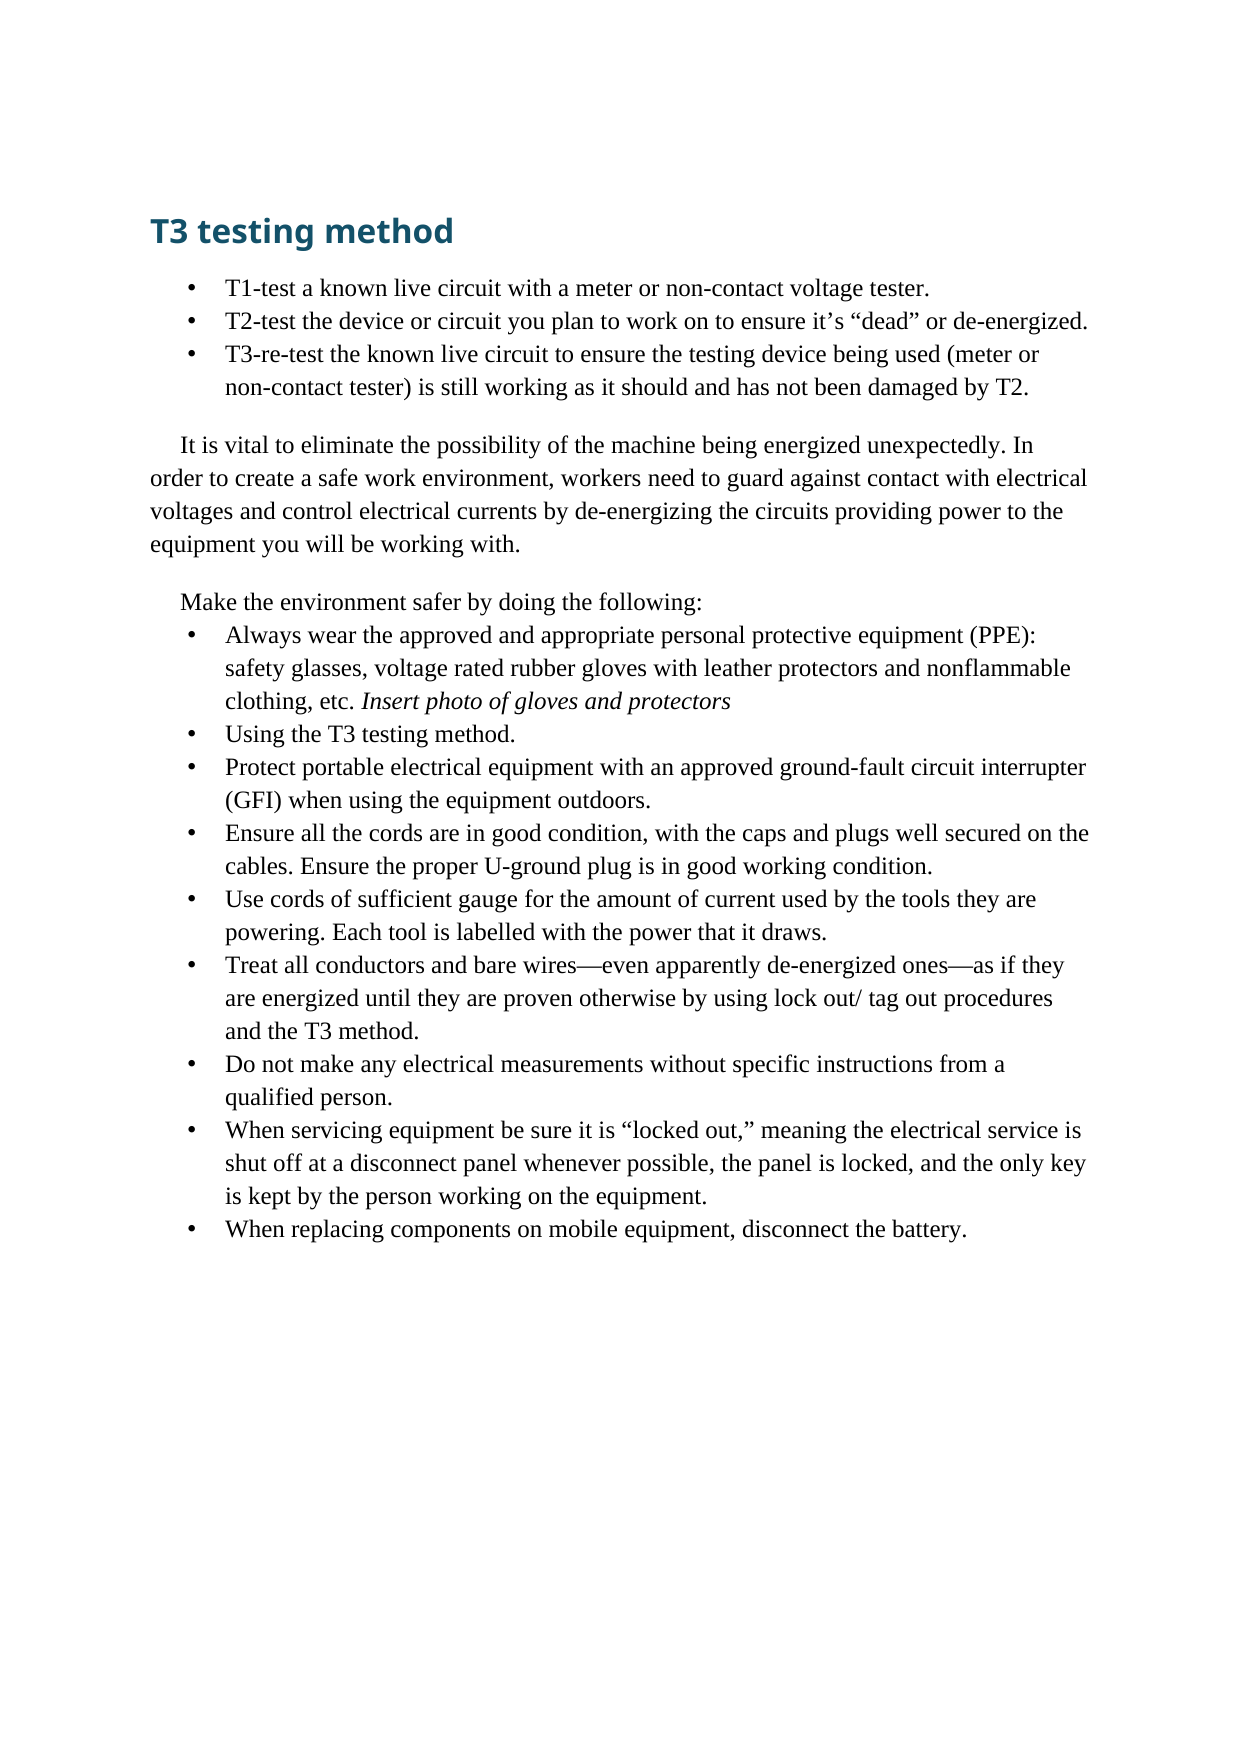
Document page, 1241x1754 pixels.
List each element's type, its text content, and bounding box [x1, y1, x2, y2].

list When servicing equipment be sure it is “locked out,” meaning the electrical service is shut off at a disconnect panel whenever possible, the panel is locked, and the only key is kept by the person working on the equipment. [187, 1115, 1090, 1210]
text It is vital to eliminate the possibility of the machine being energized unexpectedly. In order to create a safe work environment, workers need to guard against contact with electrical voltages and control electrical currents by de-energizing the circuits providing power to the equipment you will be working with. [150, 430, 1090, 558]
list T3-re-test the known live circuit to ensure the testing device being used (meter or non-contact tester) is still working as it should and has not been damaged by T2. [187, 339, 1090, 401]
list Use cords of sufficient gauge for the amount of current used by the tools they are powering. Each tool is labelled with the power that it draws. [187, 884, 1090, 946]
list When replacing components on mobile equipment, disconnect the battery. [187, 1214, 1090, 1243]
list T1-test a known live circuit with a meter or non-contact voltage tester. [187, 273, 1090, 302]
list Do not make any electrical measurements without specific instructions from a qualified person. [187, 1049, 1090, 1111]
list T2-test the device or circuit you plan to work on to ensure it’s “dead” or de-energized. [187, 306, 1090, 335]
list Always wear the approved and appropriate personal protective equipment (PPE): safety glasses, voltage rated rubber gloves with leather protectors and nonflammable clothing, etc. Insert photo of gloves and protectors [187, 620, 1090, 715]
text Make the environment safer by doing the following: [150, 587, 1090, 616]
subtitle T3 testing method [150, 208, 1090, 254]
list Treat all conductors and bare wires—even apparently de-energized ones—as if they are energized until they are proven otherwise by using lock out/ tag out procedures and the T3 method. [187, 950, 1090, 1045]
list Ensure all the cords are in good condition, with the caps and plugs well secured on the cables. Ensure the proper U-ground plug is in good working condition. [187, 818, 1090, 880]
list Using the T3 testing method. [187, 719, 1090, 748]
list Protect portable electrical equipment with an approved ground-fault circuit interrupter (GFI) when using the equipment outdoors. [187, 752, 1090, 814]
